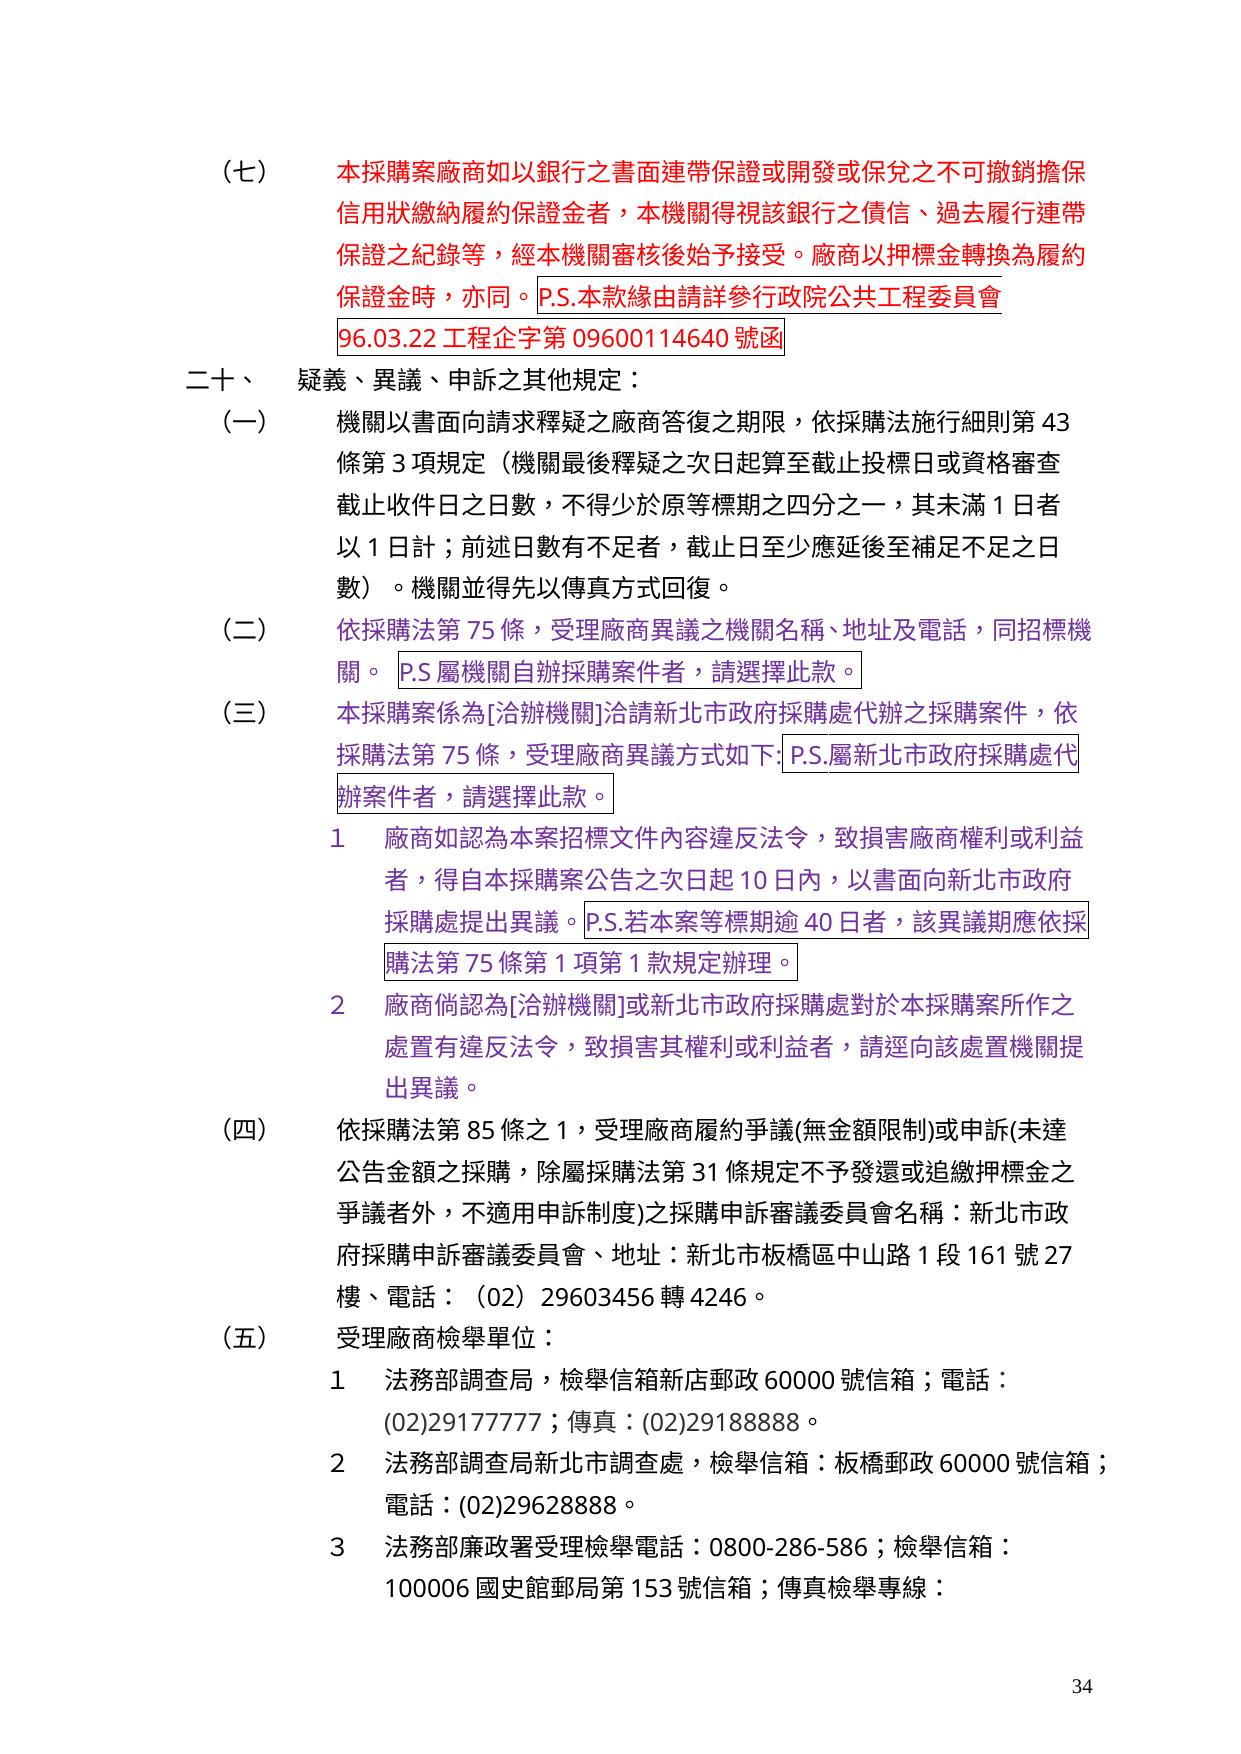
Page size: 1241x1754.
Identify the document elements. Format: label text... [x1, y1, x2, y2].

subtitle 本採購案係為[洽辦機關]洽請新北市政府採購處代辦之採購案件，依採購法第75條，受理廠商異議方式如下: P.S.屬新北市政府採購處代辦案件者，請選擇此款。 [207, 689, 1092, 814]
subtitle 機關以書面向請求釋疑之廠商答復之期限，依採購法施行細則第43條第3項規定（機關最後釋疑之次日起算至截止投標日或資格審查截止收件日之日數，不得少於原等標期之四分之一，其未滿1日者以1日計；前述日數有不足者，截止日至少應延後至補足不足之日數）。機關並得先以傳真方式回復。 [207, 398, 1079, 606]
subtitle 依採購法第85條之1，受理廠商履約爭議(無金額限制)或申訴(未達公告金額之採購，除屬採購法第31條規定不予發還或追繳押標金之爭議者外，不適用申訴制度)之採購申訴審議委員會名稱：新北市政府採購申訴審議委員會、地址：新北市板橋區中山路1段161號27樓、電話：（02）29603456轉4246。 [207, 1106, 1079, 1314]
subtitle 廠商如認為本案招標文件內容違反法令，致損害廠商權利或利益者，得自本採購案公告之次日起10日內，以書面向新北市政府採購處提出異議。P.S.若本案等標期逾40日者，該異議期應依採購法第75條第1項第1款規定辦理。 [325, 814, 1092, 981]
subtitle 廠商倘認為[洽辦機關]或新北市政府採購處對於本採購案所作之處置有違反法令，致損害其權利或利益者，請逕向該處置機關提出異議。 [325, 981, 1092, 1106]
subtitle 法務部調查局，檢舉信箱新店郵政60000號信箱；電話：(02)29177777；傳真：(02)29188888。 [325, 1356, 1092, 1439]
subtitle 法務部廉政署受理檢舉電話：0800-286-586；檢舉信箱：100006國史館郵局第153號信箱；傳真檢舉專線： [325, 1523, 1092, 1606]
subtitle 法務部調查局新北市調查處，檢舉信箱：板橋郵政60000號信箱；電話：(02)29628888。 [325, 1439, 1092, 1523]
subtitle 受理廠商檢舉單位： [207, 1314, 1079, 1356]
subtitle 依採購法第75條，受理廠商異議之機關名稱、地址及電話，同招標機關。 P.S屬機關自辦採購案件者，請選擇此款。 [207, 606, 1092, 689]
subtitle 疑義、異議、申訴之其他規定： [185, 356, 1079, 398]
subtitle 本採購案廠商如以銀行之書面連帶保證或開發或保兌之不可撤銷擔保信用狀繳納履約保證金者，本機關得視該銀行之債信、過去履行連帶保證之紀錄等，經本機關審核後始予接受。廠商以押標金轉換為履約保證金時，亦同。P.S.本款緣由請詳參行政院公共工程委員會96.03.22工程企字第09600114640號函 [207, 148, 1092, 356]
